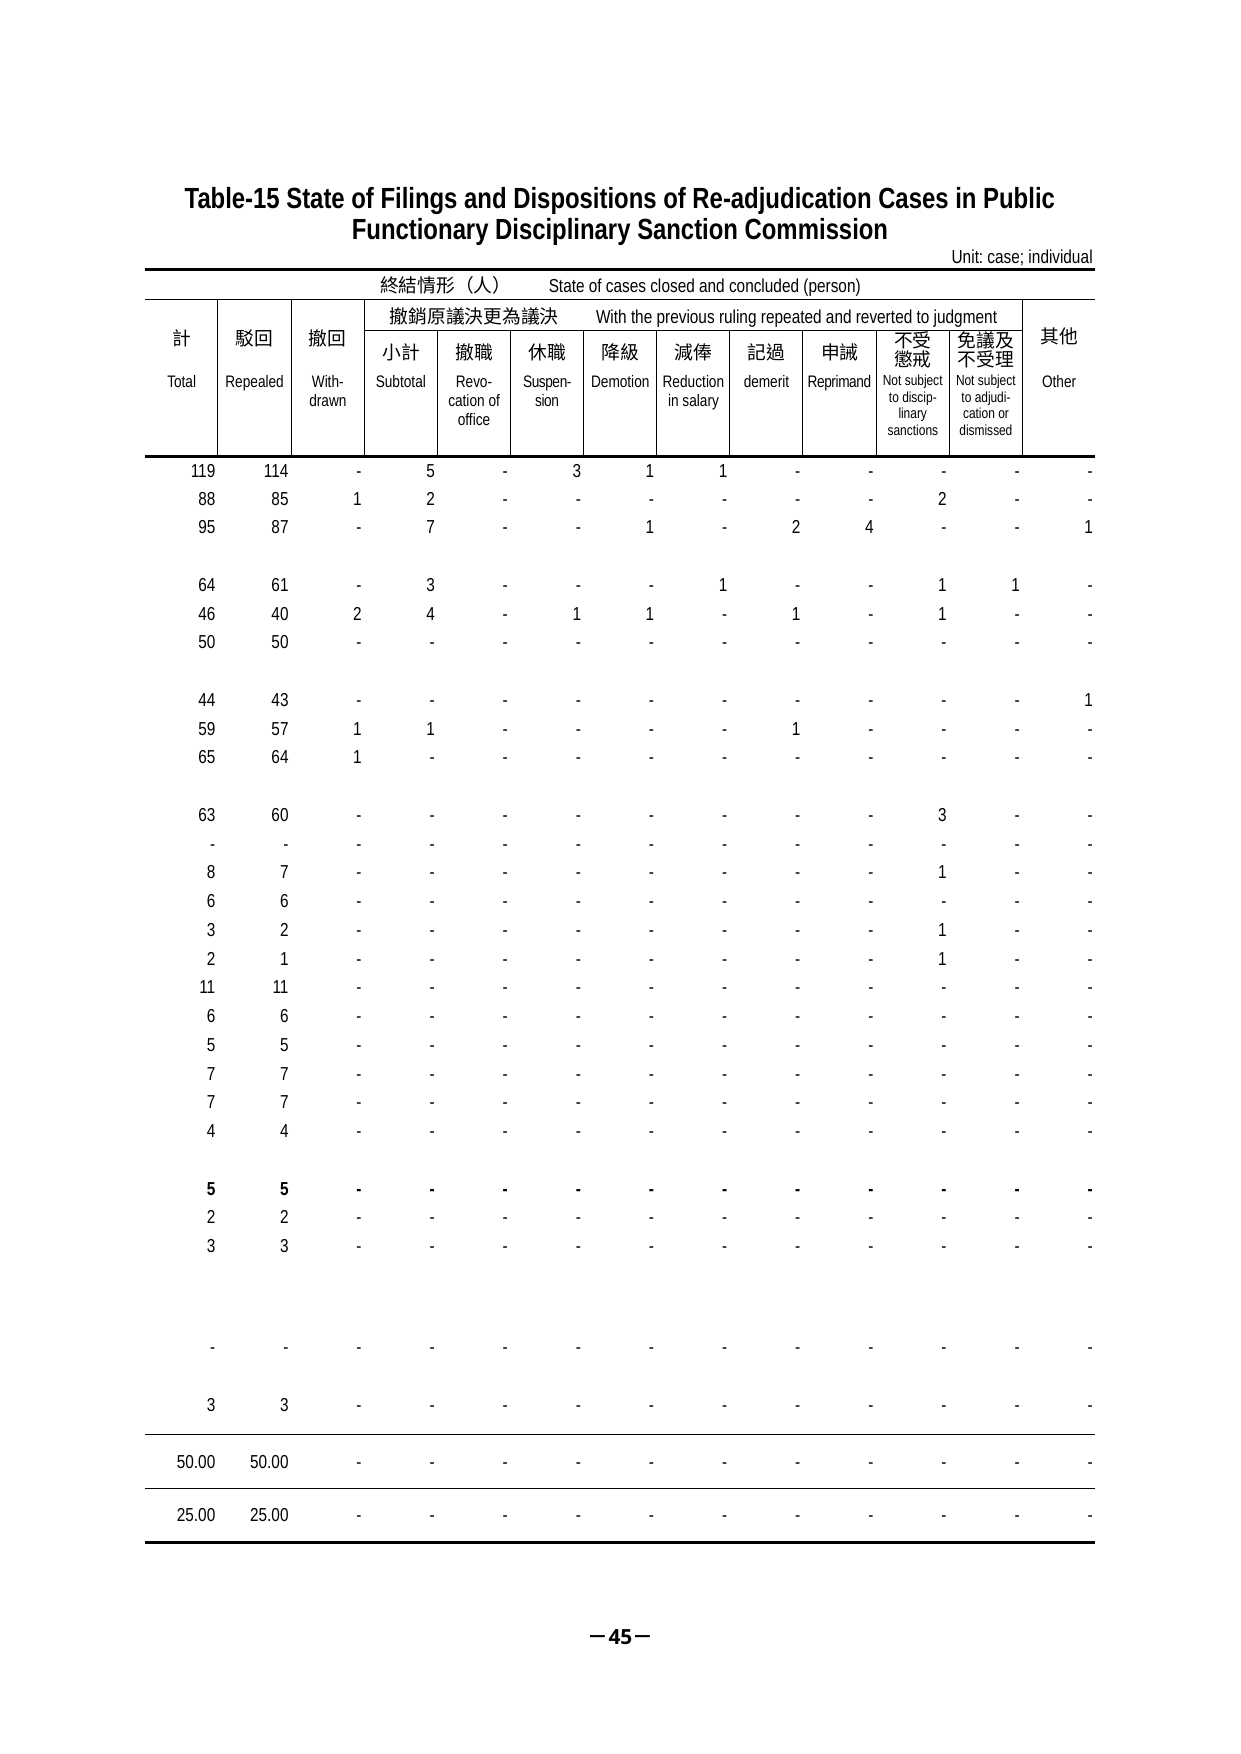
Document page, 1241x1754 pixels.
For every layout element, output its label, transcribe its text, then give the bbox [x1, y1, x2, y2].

table_cell 3 [364, 570, 437, 599]
table_cell 小計 [365, 331, 437, 372]
table_cell - [657, 1030, 730, 1059]
table_cell - [1022, 570, 1095, 599]
table_cell - [1022, 973, 1095, 1001]
table_cell - [1022, 743, 1095, 771]
table_cell - [949, 1203, 1022, 1231]
table_cell - [803, 570, 876, 599]
table_cell - [510, 886, 583, 915]
table_cell [803, 541, 876, 570]
table_cell 2 [145, 944, 218, 973]
table_cell 記過 [730, 331, 802, 372]
table_cell 50 [145, 628, 218, 656]
table_cell - [291, 944, 364, 973]
table_cell - [584, 915, 657, 944]
table_cell - [949, 484, 1022, 513]
table_cell 1 [876, 599, 949, 628]
table_cell - [291, 1489, 364, 1541]
table_cell 7 [145, 1088, 218, 1116]
table_cell - [584, 1376, 657, 1434]
table_cell - [730, 886, 803, 915]
table_cell [657, 1260, 730, 1289]
table_cell - [364, 886, 437, 915]
table_cell [876, 771, 949, 800]
table_cell [657, 541, 730, 570]
table_cell - [364, 1231, 437, 1260]
table_cell - [657, 944, 730, 973]
table_cell - [437, 1088, 510, 1116]
table_cell - [1022, 944, 1095, 973]
table_cell - [803, 484, 876, 513]
table_cell [584, 1289, 657, 1318]
table_cell demerit [730, 372, 802, 455]
table_cell [730, 1145, 803, 1174]
table_cell - [510, 743, 583, 771]
table_cell [949, 1289, 1022, 1318]
table_cell [510, 1260, 583, 1289]
table_cell - [584, 1030, 657, 1059]
table_cell - [803, 1116, 876, 1145]
table_cell - [291, 1030, 364, 1059]
table_cell [510, 1289, 583, 1318]
table_cell - [803, 743, 876, 771]
table_cell - [730, 1116, 803, 1145]
table_cell - [437, 743, 510, 771]
table_cell 撤銷原議決更為議決 With the previous ruling repeated and reverted to judgment [365, 300, 1022, 330]
table_cell [730, 1289, 803, 1318]
table_cell - [364, 973, 437, 1001]
table_cell 1 [584, 458, 657, 484]
table_cell - [291, 1088, 364, 1116]
table_cell 6 [145, 886, 218, 915]
table_cell [584, 656, 657, 685]
table_cell [730, 656, 803, 685]
table_cell - [510, 1030, 583, 1059]
table_cell - [364, 1203, 437, 1231]
table_cell - [437, 1318, 510, 1376]
table_cell [949, 771, 1022, 800]
table_cell [218, 771, 291, 800]
table_cell - [657, 685, 730, 714]
table_cell - [1022, 458, 1095, 484]
table_cell - [510, 1059, 583, 1088]
table_cell - [657, 1001, 730, 1030]
table_cell [291, 1260, 364, 1289]
table_cell - [876, 973, 949, 1001]
table_cell - [949, 1174, 1022, 1203]
table_cell [1022, 656, 1095, 685]
table_cell - [803, 858, 876, 886]
table_cell - [876, 1489, 949, 1541]
table_cell 2 [291, 599, 364, 628]
table_cell [1022, 541, 1095, 570]
table_cell - [364, 1174, 437, 1203]
table_cell 63 [145, 800, 218, 829]
table_cell - [584, 800, 657, 829]
table_cell 5 [145, 1030, 218, 1059]
table_cell - [803, 1088, 876, 1116]
table_cell [218, 656, 291, 685]
table_cell 11 [218, 973, 291, 1001]
table_cell - [730, 1489, 803, 1541]
table_cell [803, 1289, 876, 1318]
table_cell - [437, 858, 510, 886]
table_cell 1 [584, 599, 657, 628]
table_cell 1 [876, 915, 949, 944]
table_cell 2 [364, 484, 437, 513]
table_cell - [437, 973, 510, 1001]
table_cell 降級 [584, 331, 656, 372]
table_cell - [730, 944, 803, 973]
table_cell - [510, 570, 583, 599]
table_cell 5 [364, 458, 437, 484]
table_cell - [291, 513, 364, 541]
table_cell [1022, 1260, 1095, 1289]
table_cell - [437, 829, 510, 858]
table_cell - [437, 628, 510, 656]
table_cell 1 [1022, 513, 1095, 541]
table_cell - [437, 1489, 510, 1541]
table_cell [584, 1145, 657, 1174]
table_cell 7 [218, 1088, 291, 1116]
table_cell - [291, 1174, 364, 1203]
table_cell - [876, 1318, 949, 1376]
table_cell - [1022, 915, 1095, 944]
table_cell - [291, 1116, 364, 1145]
table_cell - [1022, 1088, 1095, 1116]
table_cell [803, 656, 876, 685]
table_cell - [437, 1376, 510, 1434]
table_cell - [803, 915, 876, 944]
table_cell - [803, 800, 876, 829]
table_cell - [1022, 1116, 1095, 1145]
table_cell - [949, 628, 1022, 656]
table_cell 6 [218, 1001, 291, 1030]
table_cell - [1022, 1001, 1095, 1030]
table_cell 46 [145, 599, 218, 628]
table_cell - [1022, 1318, 1095, 1376]
table_cell - [291, 800, 364, 829]
table_cell - [876, 685, 949, 714]
table_cell 申誡 [803, 331, 876, 372]
table_cell [730, 541, 803, 570]
table_cell - [803, 1376, 876, 1434]
table_cell 5 [218, 1030, 291, 1059]
table_cell - [657, 1203, 730, 1231]
table_cell - [364, 1318, 437, 1376]
table_cell 1 [1022, 685, 1095, 714]
table_cell - [949, 1001, 1022, 1030]
table_cell - [510, 1231, 583, 1260]
table_cell - [949, 1088, 1022, 1116]
table_cell - [510, 829, 583, 858]
table_cell [584, 771, 657, 800]
table_cell - [949, 1059, 1022, 1088]
table_cell - [510, 1203, 583, 1231]
table_cell [145, 541, 218, 570]
table_cell [803, 1145, 876, 1174]
table_cell - [657, 915, 730, 944]
table_cell - [657, 628, 730, 656]
table_cell - [657, 513, 730, 541]
table_cell 40 [218, 599, 291, 628]
table_cell [657, 1145, 730, 1174]
table_cell - [584, 1116, 657, 1145]
table_cell 2 [730, 513, 803, 541]
table_cell - [364, 915, 437, 944]
table_cell - [145, 1318, 218, 1376]
table_cell [949, 656, 1022, 685]
table_cell [949, 541, 1022, 570]
table_cell 免議及不受理 [950, 331, 1022, 372]
table_cell - [291, 685, 364, 714]
table_cell - [949, 1231, 1022, 1260]
table_cell - [657, 1231, 730, 1260]
table_cell 61 [218, 570, 291, 599]
table_cell - [657, 973, 730, 1001]
table_cell [949, 1145, 1022, 1174]
table_cell - [803, 944, 876, 973]
table_cell - [437, 886, 510, 915]
table_cell - [949, 829, 1022, 858]
table_cell [291, 541, 364, 570]
table_cell 11 [145, 973, 218, 1001]
table_cell - [730, 1203, 803, 1231]
table_cell - [730, 1001, 803, 1030]
table_cell - [803, 1203, 876, 1231]
table_cell - [657, 1318, 730, 1376]
table_cell - [657, 714, 730, 743]
table_cell - [949, 1318, 1022, 1376]
table_cell 3 [145, 915, 218, 944]
table_cell 7 [145, 1059, 218, 1088]
table_cell - [949, 858, 1022, 886]
table_cell 1 [291, 714, 364, 743]
table_cell - [510, 1174, 583, 1203]
table_cell - [876, 1059, 949, 1088]
table_cell [145, 656, 218, 685]
table_cell - [510, 484, 583, 513]
table_cell - [1022, 1435, 1095, 1487]
table_cell - [364, 1116, 437, 1145]
table_cell - [1022, 1376, 1095, 1434]
table_cell - [584, 1231, 657, 1260]
table_cell - [364, 743, 437, 771]
table_cell - [584, 1318, 657, 1376]
table_cell - [364, 1001, 437, 1030]
table_cell - [803, 973, 876, 1001]
table_cell - [657, 800, 730, 829]
table_cell 119 [145, 458, 218, 484]
table_cell - [803, 714, 876, 743]
table_cell - [291, 628, 364, 656]
table_cell - [510, 973, 583, 1001]
table_cell - [876, 714, 949, 743]
table_cell [145, 1260, 218, 1289]
table_cell - [584, 1489, 657, 1541]
table_cell - [584, 714, 657, 743]
table_cell - [510, 1116, 583, 1145]
table_cell - [437, 800, 510, 829]
table_cell 1 [657, 458, 730, 484]
table_cell - [584, 484, 657, 513]
table_cell - [730, 685, 803, 714]
table_cell - [730, 628, 803, 656]
table_cell - [949, 1376, 1022, 1434]
table_cell - [584, 829, 657, 858]
table_cell [510, 771, 583, 800]
table_cell - [803, 628, 876, 656]
table_cell 8 [145, 858, 218, 886]
table_cell - [803, 1435, 876, 1487]
table_cell [730, 1260, 803, 1289]
table_cell - [291, 1059, 364, 1088]
table_cell [730, 771, 803, 800]
table_cell [584, 1260, 657, 1289]
table_cell - [1022, 1231, 1095, 1260]
table_cell 3 [218, 1231, 291, 1260]
table_cell [364, 1260, 437, 1289]
table_cell 25.00 [218, 1489, 291, 1541]
table_cell 7 [364, 513, 437, 541]
table_cell - [510, 685, 583, 714]
table_cell [291, 771, 364, 800]
table_cell 3 [876, 800, 949, 829]
table_cell 撤職 [438, 331, 510, 372]
table_cell 7 [218, 1059, 291, 1088]
table_cell [218, 1145, 291, 1174]
table_cell 64 [145, 570, 218, 599]
table_cell - [437, 513, 510, 541]
table_cell - [437, 484, 510, 513]
table_cell - [584, 886, 657, 915]
table_cell - [803, 1059, 876, 1088]
table_cell - [364, 800, 437, 829]
table_cell - [291, 973, 364, 1001]
table_cell - [510, 1318, 583, 1376]
table_cell Revo- cation of office [438, 372, 510, 455]
table_cell Not subject to adjudi- cation or dismissed [950, 372, 1022, 455]
table_cell - [657, 886, 730, 915]
table_cell - [437, 944, 510, 973]
table_cell - [1022, 599, 1095, 628]
table_cell - [876, 1088, 949, 1116]
table_cell - [584, 1435, 657, 1487]
table_cell - [730, 458, 803, 484]
table_cell - [876, 628, 949, 656]
table_cell - [876, 1376, 949, 1434]
table_cell 5 [218, 1174, 291, 1203]
table_cell 1 [876, 570, 949, 599]
table_cell - [949, 800, 1022, 829]
table_cell - [657, 1059, 730, 1088]
table_cell - [510, 1376, 583, 1434]
table_cell 4 [364, 599, 437, 628]
table_cell [657, 771, 730, 800]
table_cell [510, 656, 583, 685]
table_cell - [510, 714, 583, 743]
table_cell - [1022, 1203, 1095, 1231]
table_cell [291, 1145, 364, 1174]
table_cell Reprimand [803, 372, 876, 455]
table_cell 50.00 [145, 1435, 218, 1487]
table_cell - [803, 685, 876, 714]
table_cell - [291, 1203, 364, 1231]
table_cell [437, 771, 510, 800]
table_cell 1 [584, 513, 657, 541]
table_cell - [803, 458, 876, 484]
table_cell - [584, 944, 657, 973]
table_cell - [437, 714, 510, 743]
table_cell - [876, 829, 949, 858]
table_cell - [364, 1489, 437, 1541]
table_cell - [657, 1376, 730, 1434]
table_cell - [437, 1116, 510, 1145]
table_header 終結情形（人） State of cases closed and concluded (person) [145, 271, 1095, 299]
table_cell - [1022, 1059, 1095, 1088]
table_cell - [657, 484, 730, 513]
table_cell [949, 1260, 1022, 1289]
table_cell With- drawn [292, 372, 364, 455]
table_cell [218, 1289, 291, 1318]
table_cell - [876, 886, 949, 915]
table_cell 不受 懲戒 [877, 331, 949, 372]
table_cell - [657, 1116, 730, 1145]
table_cell - [803, 1231, 876, 1260]
table_cell [145, 1289, 218, 1318]
table_cell - [437, 915, 510, 944]
table_cell 50 [218, 628, 291, 656]
table_cell - [1022, 1174, 1095, 1203]
table_cell 3 [218, 1376, 291, 1434]
table_cell 114 [218, 458, 291, 484]
table_cell - [218, 829, 291, 858]
table_cell [657, 656, 730, 685]
table_cell [510, 1145, 583, 1174]
table_cell - [437, 1030, 510, 1059]
table_cell - [876, 513, 949, 541]
table_cell 59 [145, 714, 218, 743]
table_cell Demotion [584, 372, 656, 455]
table_cell [437, 656, 510, 685]
table_cell 50.00 [218, 1435, 291, 1487]
table_cell 撤回 [292, 300, 364, 372]
table_cell 3 [145, 1376, 218, 1434]
table_cell - [364, 829, 437, 858]
table_cell - [291, 858, 364, 886]
table_cell [145, 771, 218, 800]
table_cell [437, 1289, 510, 1318]
table_cell - [584, 685, 657, 714]
table_cell - [291, 1001, 364, 1030]
table_cell - [584, 858, 657, 886]
table_cell - [437, 1435, 510, 1487]
table_cell - [364, 1376, 437, 1434]
table_cell - [291, 886, 364, 915]
table_cell - [510, 1088, 583, 1116]
table_cell - [291, 829, 364, 858]
table_cell - [657, 1088, 730, 1116]
table_cell - [364, 944, 437, 973]
table_cell - [1022, 714, 1095, 743]
table_cell 休職 [511, 331, 583, 372]
table_cell [364, 656, 437, 685]
table_cell - [876, 1231, 949, 1260]
table_cell - [730, 1088, 803, 1116]
table_cell [803, 1260, 876, 1289]
table_cell - [364, 1030, 437, 1059]
table_cell - [1022, 1030, 1095, 1059]
table_cell 其他 [1023, 300, 1095, 372]
table_cell [584, 541, 657, 570]
table_cell - [437, 458, 510, 484]
table_cell - [584, 973, 657, 1001]
table_cell [364, 1145, 437, 1174]
table_cell - [291, 1231, 364, 1260]
table_cell - [949, 714, 1022, 743]
table_cell - [949, 1435, 1022, 1487]
table_cell [803, 771, 876, 800]
table_cell 1 [291, 743, 364, 771]
table_cell - [803, 1318, 876, 1376]
table_cell 1 [364, 714, 437, 743]
table_cell 1 [730, 714, 803, 743]
table_cell [876, 1145, 949, 1174]
table_cell - [949, 944, 1022, 973]
table_cell - [1022, 886, 1095, 915]
table_cell Suspen- sion [511, 372, 583, 455]
table_cell - [730, 1231, 803, 1260]
table_cell - [730, 1174, 803, 1203]
table_cell - [730, 858, 803, 886]
table_cell [437, 1145, 510, 1174]
table_cell 95 [145, 513, 218, 541]
table_cell - [730, 915, 803, 944]
table_cell - [657, 1489, 730, 1541]
table_cell - [949, 685, 1022, 714]
table_cell - [364, 1435, 437, 1487]
table_cell - [291, 1435, 364, 1487]
table_cell 88 [145, 484, 218, 513]
table_cell - [1022, 858, 1095, 886]
table_cell [876, 1289, 949, 1318]
table_cell - [949, 1489, 1022, 1541]
table_cell - [510, 1435, 583, 1487]
table_cell 2 [218, 915, 291, 944]
table_cell - [949, 886, 1022, 915]
table_cell - [730, 570, 803, 599]
table_cell - [364, 628, 437, 656]
text Table-15 State of Filings and Dispositions of Re-adjudication Cases in Public Functionary Disciplinary Sanction Commission [148, 183, 1092, 246]
table_cell - [364, 1088, 437, 1116]
table_cell - [584, 1001, 657, 1030]
table_cell 7 [218, 858, 291, 886]
table_cell - [730, 743, 803, 771]
table_cell Not subject to discip- linary sanctions [877, 372, 949, 455]
table_cell - [1022, 800, 1095, 829]
table_cell - [949, 599, 1022, 628]
table_cell 87 [218, 513, 291, 541]
table_cell 3 [510, 458, 583, 484]
table_cell [1022, 1145, 1095, 1174]
table_cell - [510, 800, 583, 829]
table_cell - [437, 685, 510, 714]
table_cell [291, 656, 364, 685]
table_cell 2 [218, 1203, 291, 1231]
table_cell - [876, 1116, 949, 1145]
table_cell [218, 541, 291, 570]
table_cell - [730, 1318, 803, 1376]
table_cell - [876, 1203, 949, 1231]
table_cell - [291, 458, 364, 484]
table_cell Reduction in salary [657, 372, 729, 455]
table_cell - [876, 1030, 949, 1059]
table_cell - [437, 1231, 510, 1260]
table_cell - [1022, 829, 1095, 858]
table_cell 4 [803, 513, 876, 541]
table_cell - [584, 1174, 657, 1203]
table_cell Repealed [218, 372, 291, 455]
table_cell - [949, 1116, 1022, 1145]
table_cell - [730, 1435, 803, 1487]
table_cell - [584, 628, 657, 656]
table_cell - [1022, 1489, 1095, 1541]
table_cell 1 [730, 599, 803, 628]
table_cell - [584, 570, 657, 599]
table_cell - [510, 513, 583, 541]
table_cell - [510, 858, 583, 886]
table_cell - [657, 743, 730, 771]
table_cell - [949, 915, 1022, 944]
table_cell 1 [876, 858, 949, 886]
table_cell - [437, 1001, 510, 1030]
table_cell - [1022, 628, 1095, 656]
table_cell - [364, 685, 437, 714]
table_cell - [145, 829, 218, 858]
table_cell - [876, 1435, 949, 1487]
table_cell - [949, 1030, 1022, 1059]
table_cell - [437, 1059, 510, 1088]
table_cell - [584, 1088, 657, 1116]
table_cell 1 [218, 944, 291, 973]
table_cell - [291, 570, 364, 599]
table_cell 1 [949, 570, 1022, 599]
table_cell 減俸 [657, 331, 729, 372]
table_cell - [730, 484, 803, 513]
table_cell - [657, 858, 730, 886]
table_cell 1 [510, 599, 583, 628]
table_cell - [291, 1318, 364, 1376]
table_cell [657, 1289, 730, 1318]
table_cell [1022, 1289, 1095, 1318]
table_cell 6 [145, 1001, 218, 1030]
table_cell - [584, 743, 657, 771]
table_cell - [657, 1435, 730, 1487]
table_cell 5 [145, 1174, 218, 1203]
table_cell - [730, 829, 803, 858]
table_cell - [584, 1059, 657, 1088]
table_cell Total [145, 372, 217, 455]
table_cell [510, 541, 583, 570]
table_cell - [510, 1001, 583, 1030]
table_cell [876, 656, 949, 685]
table_cell 43 [218, 685, 291, 714]
table_cell 計 [145, 300, 217, 372]
table_cell 4 [145, 1116, 218, 1145]
table_cell - [803, 1174, 876, 1203]
table_cell - [730, 973, 803, 1001]
table_cell [876, 1260, 949, 1289]
table_cell 6 [218, 886, 291, 915]
table_cell [876, 541, 949, 570]
table_cell - [730, 1059, 803, 1088]
table_cell [1022, 771, 1095, 800]
table_cell - [730, 1030, 803, 1059]
table_cell - [437, 570, 510, 599]
table_cell 64 [218, 743, 291, 771]
table_cell - [364, 1059, 437, 1088]
table_cell - [510, 1489, 583, 1541]
table_cell - [657, 599, 730, 628]
table_cell 1 [291, 484, 364, 513]
table_cell - [510, 915, 583, 944]
table_cell [364, 771, 437, 800]
table_cell - [949, 513, 1022, 541]
table_cell [145, 1145, 218, 1174]
table_cell - [657, 829, 730, 858]
table_cell - [510, 944, 583, 973]
table_cell 25.00 [145, 1489, 218, 1541]
table_cell - [291, 1376, 364, 1434]
table_cell 1 [876, 944, 949, 973]
table_cell - [657, 1174, 730, 1203]
table_cell - [876, 1174, 949, 1203]
table_cell - [876, 1001, 949, 1030]
table_cell 60 [218, 800, 291, 829]
table_cell - [949, 743, 1022, 771]
table_cell - [218, 1318, 291, 1376]
table_cell 44 [145, 685, 218, 714]
table_cell - [803, 1001, 876, 1030]
table_cell 駁回 [218, 300, 291, 372]
table_cell - [730, 1376, 803, 1434]
table_cell [364, 541, 437, 570]
table_cell - [510, 628, 583, 656]
table_cell 57 [218, 714, 291, 743]
table_cell 85 [218, 484, 291, 513]
table_cell - [364, 858, 437, 886]
table_cell 4 [218, 1116, 291, 1145]
table_cell [437, 1260, 510, 1289]
table_cell - [876, 743, 949, 771]
table_cell - [437, 1174, 510, 1203]
table_cell - [803, 599, 876, 628]
text Unit: case; individual [148, 246, 1092, 268]
table_cell - [730, 800, 803, 829]
table_cell - [876, 458, 949, 484]
table_cell 1 [657, 570, 730, 599]
table_cell - [949, 973, 1022, 1001]
table_cell - [803, 1489, 876, 1541]
table_cell - [437, 599, 510, 628]
table_cell - [803, 886, 876, 915]
table_cell [291, 1289, 364, 1318]
table_cell Subtotal [365, 372, 437, 455]
table_cell - [437, 1203, 510, 1231]
table_cell - [584, 1203, 657, 1231]
table_cell 3 [145, 1231, 218, 1260]
table_cell [218, 1260, 291, 1289]
table_cell - [803, 829, 876, 858]
table_cell [364, 1289, 437, 1318]
table_cell - [291, 915, 364, 944]
table_cell 65 [145, 743, 218, 771]
table_cell 2 [876, 484, 949, 513]
table_cell - [949, 458, 1022, 484]
table_cell - [803, 1030, 876, 1059]
table_cell Other [1023, 372, 1095, 455]
table_cell - [1022, 484, 1095, 513]
table_cell 2 [145, 1203, 218, 1231]
table_cell [437, 541, 510, 570]
